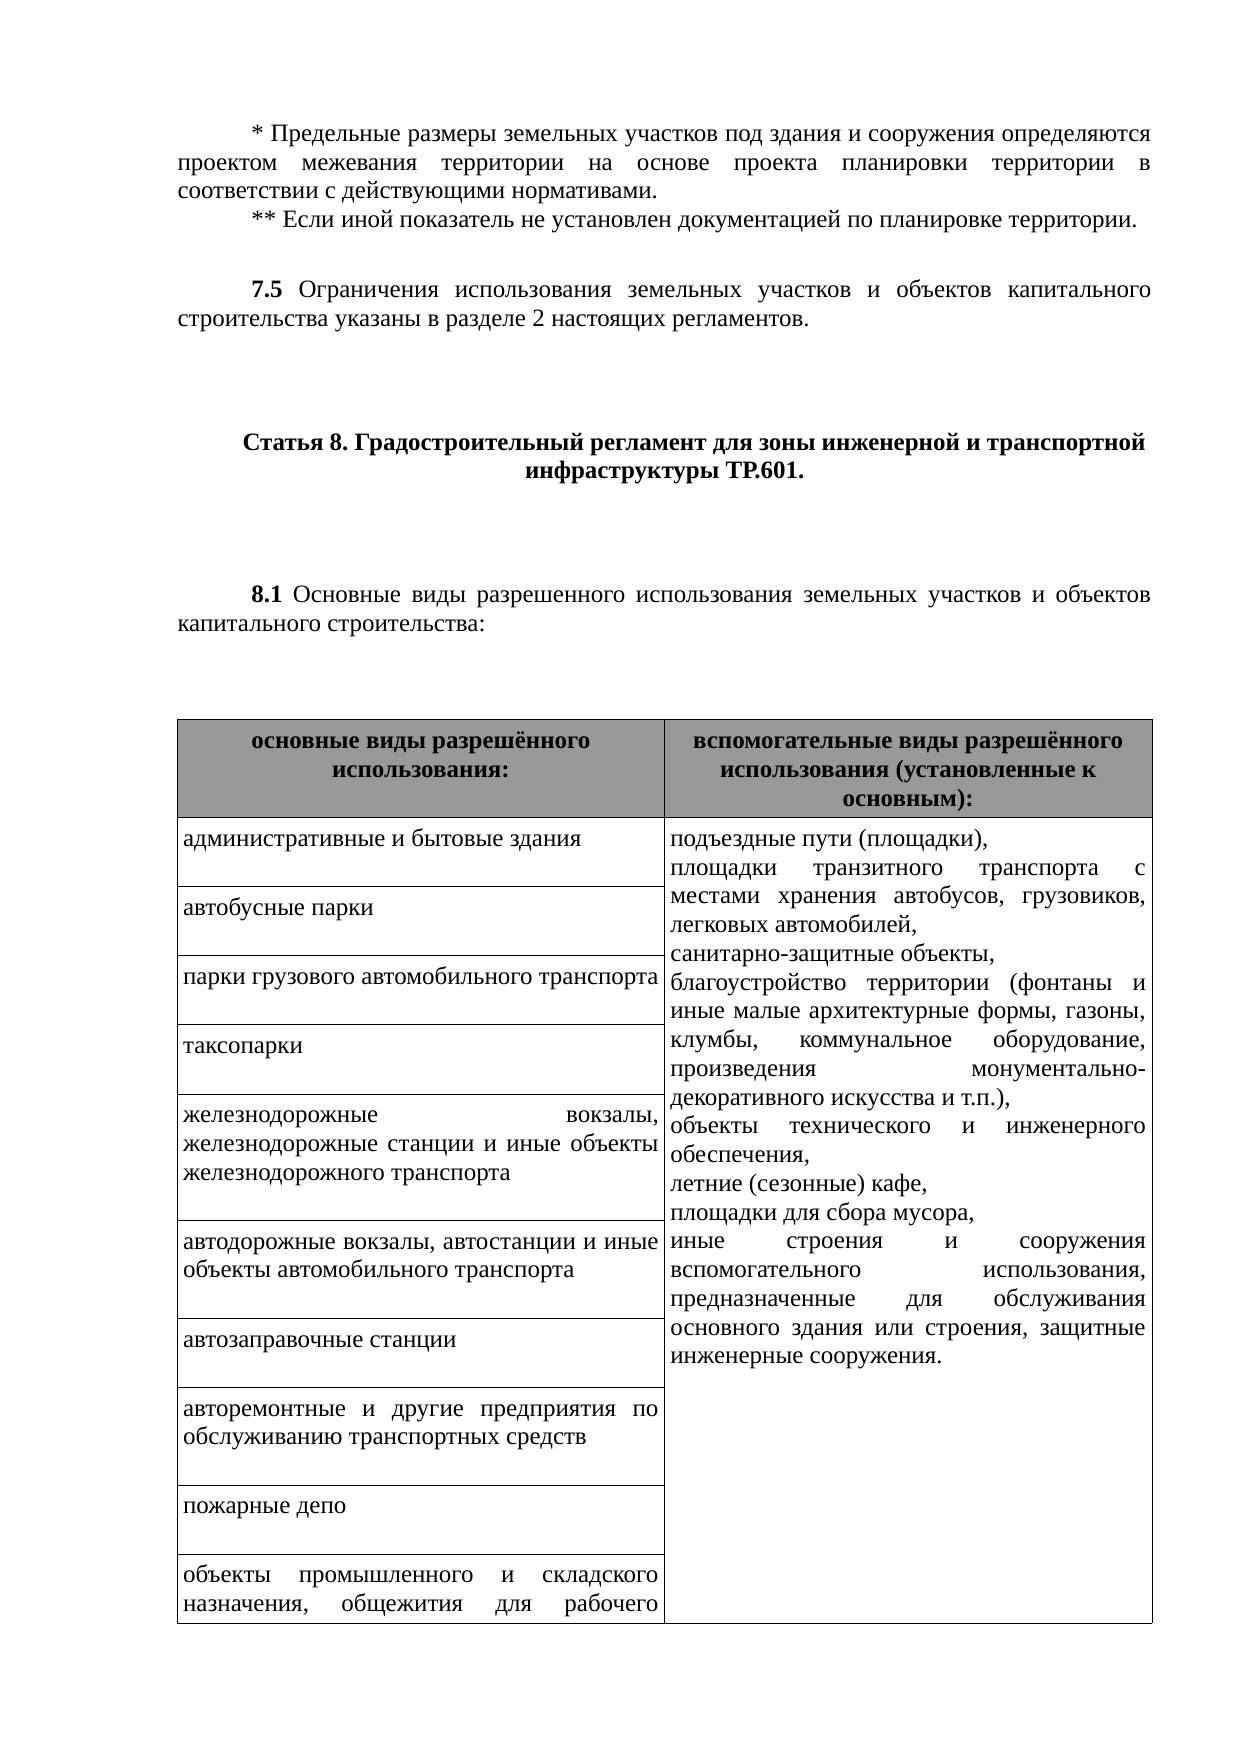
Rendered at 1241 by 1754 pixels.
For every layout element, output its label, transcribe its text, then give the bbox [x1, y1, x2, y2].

table_cell автозаправочные станции [178, 1319, 664, 1387]
table_cell таксопарки [178, 1025, 664, 1093]
text 8.1 Основные виды разрешенного использования земельных участков и объектов капитального строительства: [177, 579, 1152, 637]
table_cell авторемонтные и другие предприятия по обслуживанию транспортных средств [178, 1388, 664, 1485]
table_cell административные и бытовые здания [178, 818, 664, 886]
table_cell пожарные депо [178, 1486, 664, 1554]
text ** Если иной показатель не установлен документацией по планировке территории. [177, 204, 1152, 233]
table_header основные виды разрешённого использования: [178, 720, 664, 817]
text 7.5 Ограничения использования земельных участков и объектов капитального строительства указаны в разделе 2 настоящих регламентов. [177, 274, 1152, 332]
table_cell железнодорожные вокзалы, железнодорожные станции и иные объекты железнодорожного транспорта [178, 1095, 664, 1220]
table_cell подъездные пути (площадки), площадки транзитного транспорта с местами хранения автобусов, грузовиков, легковых автомобилей, санитарно-защитные объекты, благоустройство территории (фонтаны и иные малые архитектурные формы, газоны, клумбы, коммунальное оборудование, произведения монументально-декоративного искусства и т.п.), объекты технического и инженерного обеспечения, летние (сезонные) кафе, площадки для сбора мусора, иные строения и сооружения вспомогательного использования, предназначенные для обслуживания основного здания или строения, защитные инженерные сооружения. [665, 818, 1152, 1623]
table_cell автодорожные вокзалы, автостанции и иные объекты автомобильного транспорта [178, 1221, 664, 1318]
text Статья 8. Градостроительный регламент для зоны инженерной и транспортной инфраструктуры ТР.601. [177, 427, 1152, 484]
text * Предельные размеры земельных участков под здания и сооружения определяются проектом межевания территории на основе проекта планировки территории в соответствии с действующими нормативами. [177, 118, 1152, 204]
table_cell парки грузового автомобильного транспорта [178, 956, 664, 1024]
table_header вспомогательные виды разрешённого использования (установленные к основным): [665, 720, 1152, 817]
table_cell автобусные парки [178, 887, 664, 955]
table_cell объекты промышленного и складского назначения, общежития для рабочего [178, 1555, 664, 1623]
